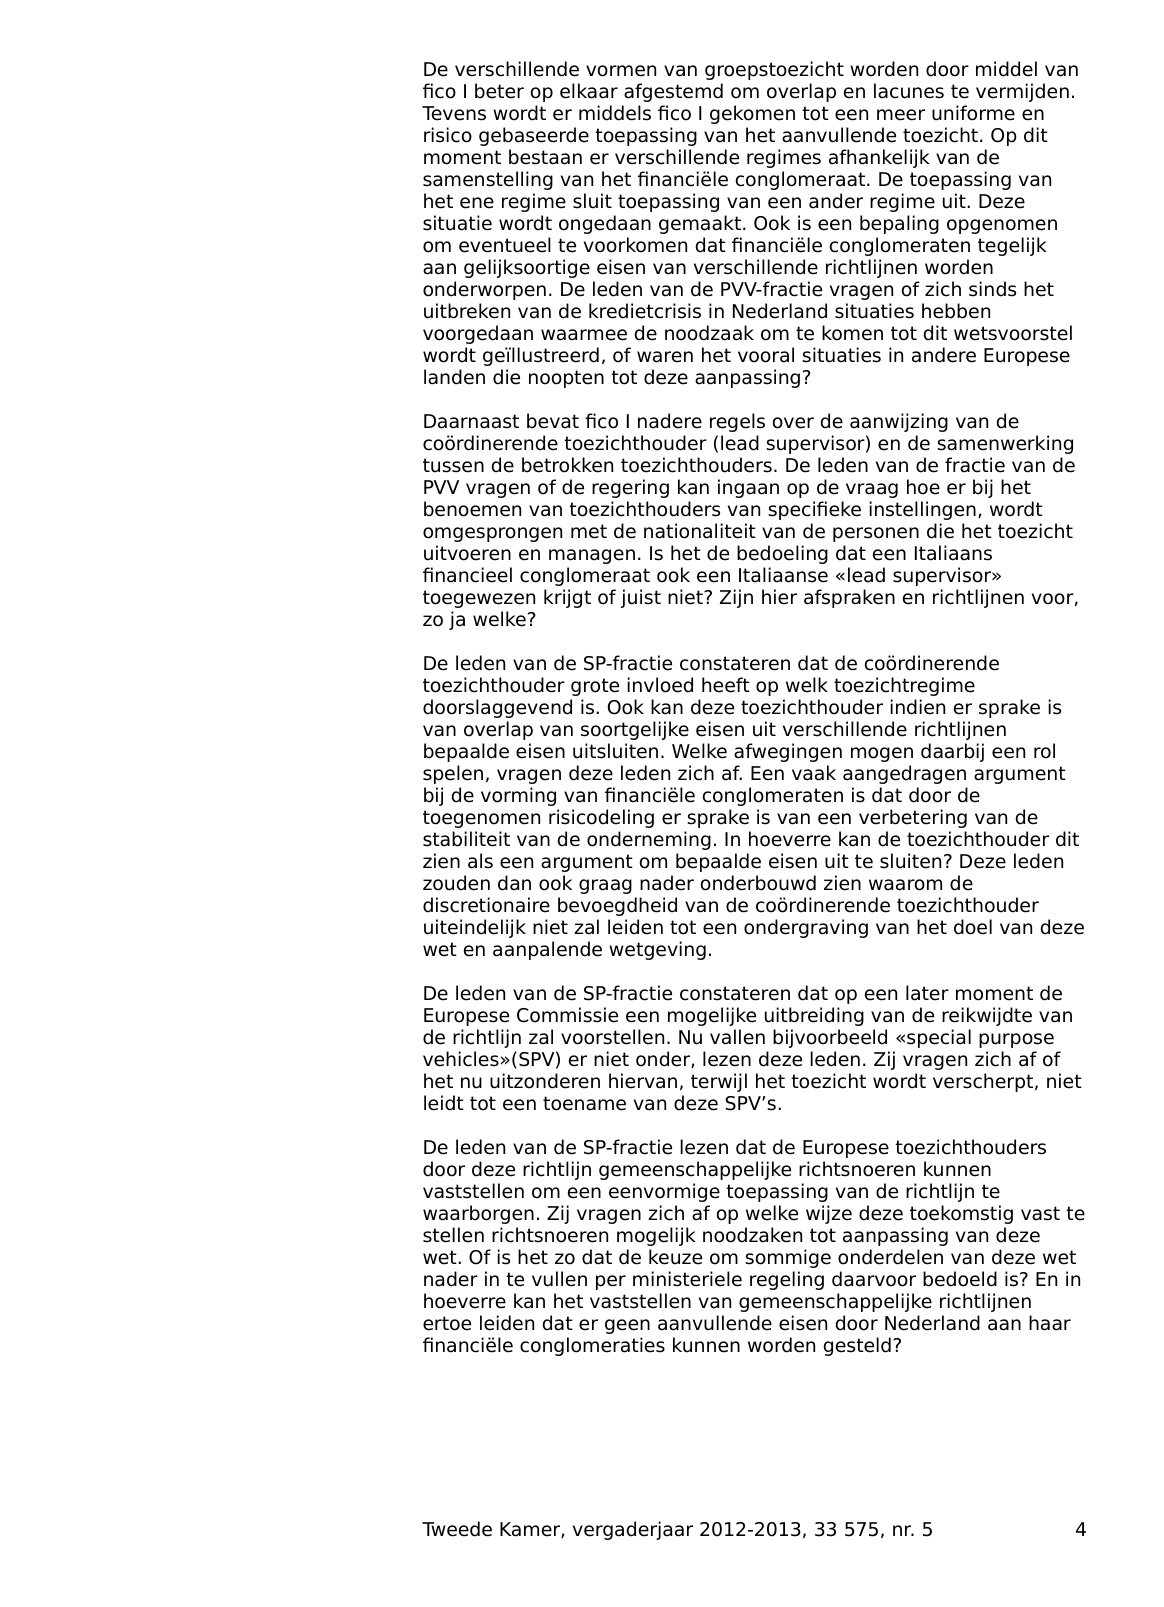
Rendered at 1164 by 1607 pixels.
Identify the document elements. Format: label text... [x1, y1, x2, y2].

text De leden van de SP-fractie lezen dat de Europese toezichthouders door deze richtlijn gemeenschappelijke richtsnoeren kunnen vaststellen om een eenvormige toepassing van de richtlijn te waarborgen. Zij vragen zich af op welke wijze deze toekomstig vast te stellen richtsnoeren mogelijk noodzaken tot aanpassing van deze wet. Of is het zo dat de keuze om sommige onderdelen van deze wet nader in te vullen per ministeriele regeling daarvoor bedoeld is? En in hoeverre kan het vaststellen van gemeenschappelijke richtlijnen ertoe leiden dat er geen aanvullende eisen door Nederland aan haar financiële conglomeraties kunnen worden gesteld? [422, 1137, 1087, 1357]
text De leden van de SP-fractie constateren dat op een later moment de Europese Commissie een mogelijke uitbreiding van de reikwijdte van de richtlijn zal voorstellen. Nu vallen bijvoorbeeld «special purpose vehicles»(SPV) er niet onder, lezen deze leden. Zij vragen zich af of het nu uitzonderen hiervan, terwijl het toezicht wordt verscherpt, niet leidt tot een toename van deze SPV’s. [422, 983, 1087, 1115]
text De leden van de SP-fractie constateren dat de coördinerende toezichthouder grote invloed heeft op welk toezichtregime doorslaggevend is. Ook kan deze toezichthouder indien er sprake is van overlap van soortgelijke eisen uit verschillende richtlijnen bepaalde eisen uitsluiten. Welke afwegingen mogen daarbij een rol spelen, vragen deze leden zich af. Een vaak aangedragen argument bij de vorming van financiële conglomeraten is dat door de toegenomen risicodeling er sprake is van een verbetering van de stabiliteit van de onderneming. In hoeverre kan de toezichthouder dit zien als een argument om bepaalde eisen uit te sluiten? Deze leden zouden dan ook graag nader onderbouwd zien waarom de discretionaire bevoegdheid van de coördinerende toezichthouder uiteindelijk niet zal leiden tot een ondergraving van het doel van deze wet en aanpalende wetgeving. [422, 653, 1087, 961]
text Daarnaast bevat fico I nadere regels over de aanwijzing van de coördinerende toezichthouder (lead supervisor) en de samenwerking tussen de betrokken toezichthouders. De leden van de fractie van de PVV vragen of de regering kan ingaan op de vraag hoe er bij het benoemen van toezichthouders van specifieke instellingen, wordt omgesprongen met de nationaliteit van de personen die het toezicht uitvoeren en managen. Is het de bedoeling dat een Italiaans financieel conglomeraat ook een Italiaanse «lead supervisor» toegewezen krijgt of juist niet? Zijn hier afspraken en richtlijnen voor, zo ja welke? [422, 411, 1087, 631]
text De verschillende vormen van groepstoezicht worden door middel van fico I beter op elkaar afgestemd om overlap en lacunes te vermijden. Tevens wordt er middels fico I gekomen tot een meer uniforme en risico gebaseerde toepassing van het aanvullende toezicht. Op dit moment bestaan er verschillende regimes afhankelijk van de samenstelling van het financiële conglomeraat. De toepassing van het ene regime sluit toepassing van een ander regime uit. Deze situatie wordt ongedaan gemaakt. Ook is een bepaling opgenomen om eventueel te voorkomen dat financiële conglomeraten tegelijk aan gelijksoortige eisen van verschillende richtlijnen worden onderworpen. De leden van de PVV-fractie vragen of zich sinds het uitbreken van de kredietcrisis in Nederland situaties hebben voorgedaan waarmee de noodzaak om te komen tot dit wetsvoorstel wordt geïllustreerd, of waren het vooral situaties in andere Europese landen die noopten tot deze aanpassing? [422, 59, 1087, 389]
